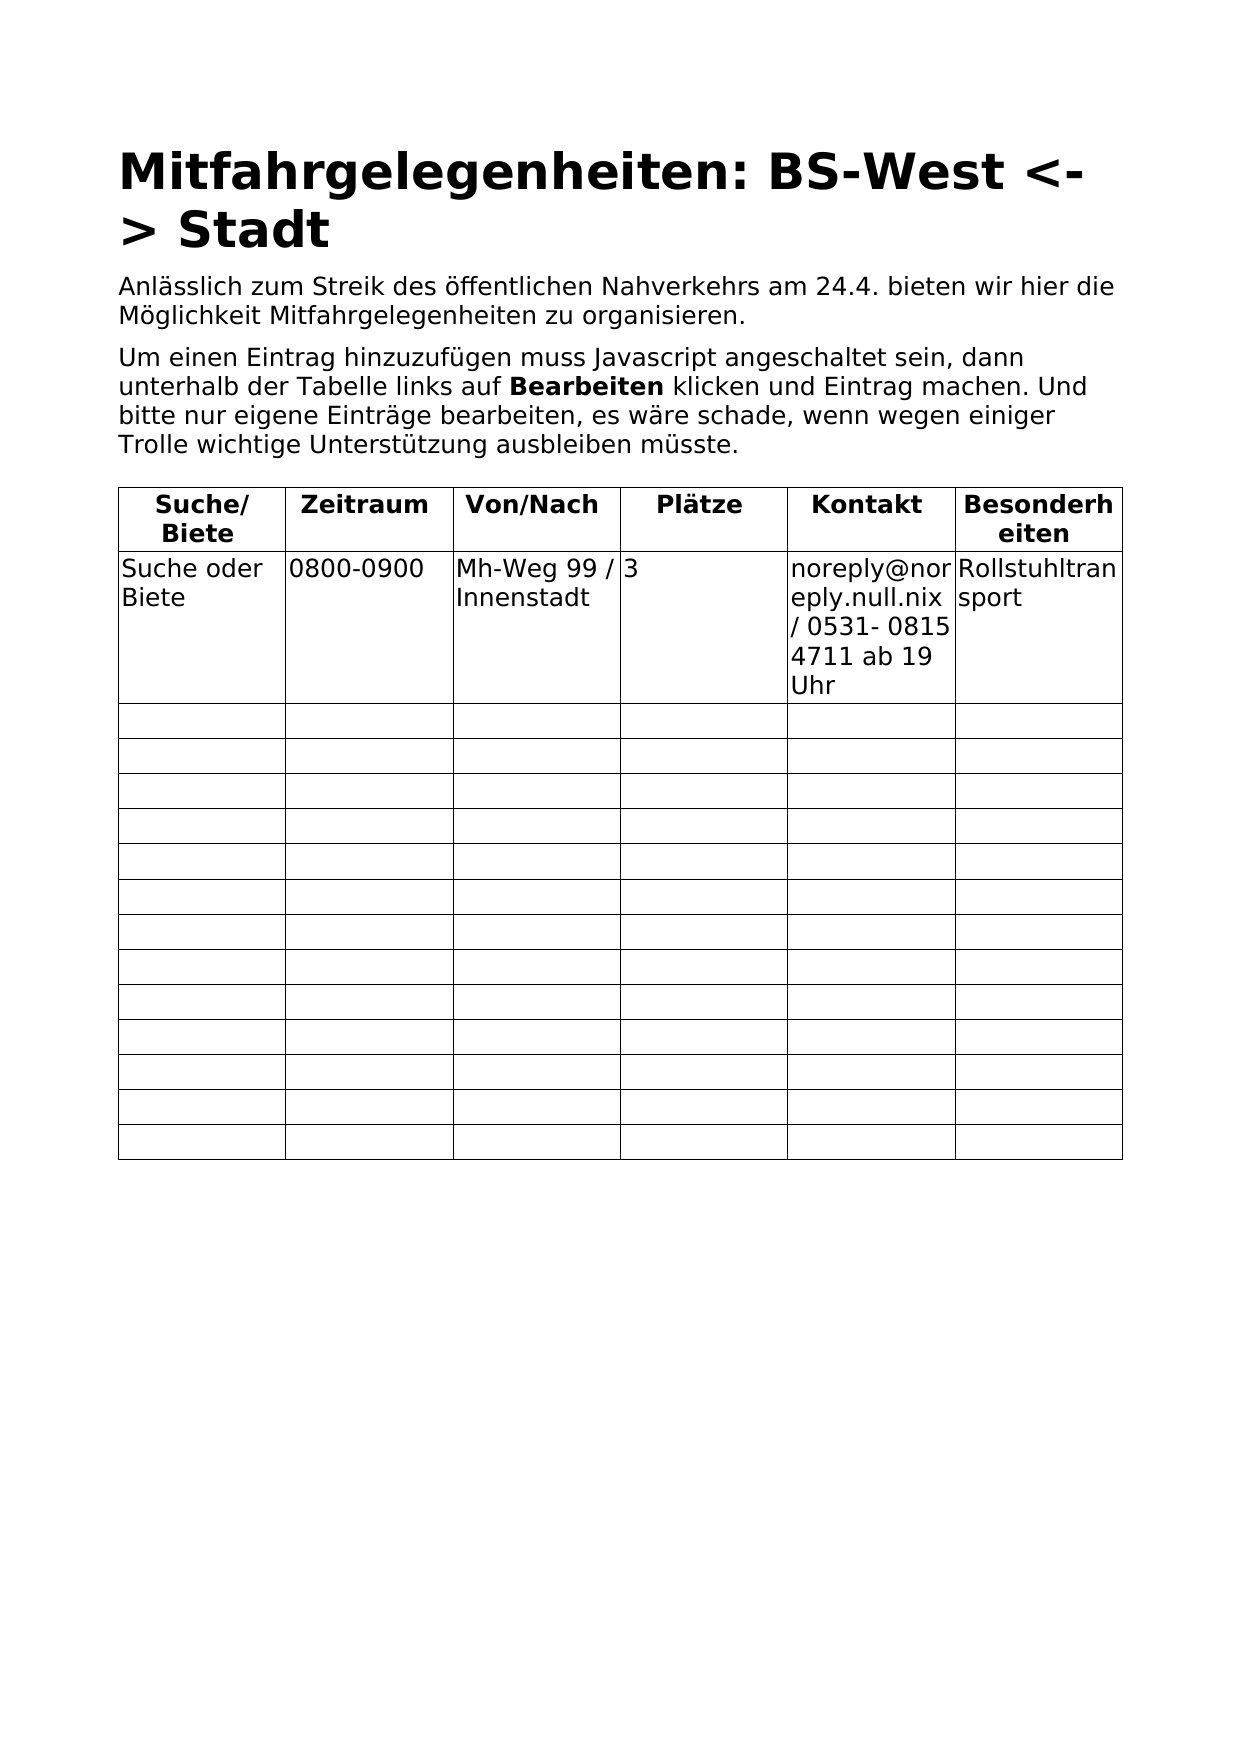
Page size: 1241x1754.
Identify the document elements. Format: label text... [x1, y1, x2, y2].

table_cell [119, 1020, 285, 1054]
table_cell [286, 704, 453, 738]
table_cell [454, 844, 620, 878]
table_cell [454, 1020, 620, 1054]
table_cell [956, 1055, 1122, 1089]
table_cell [119, 704, 285, 738]
table_cell [454, 809, 620, 843]
subtitle Mitfahrgelegenheiten: BS-West <-> Stadt [118, 143, 1122, 259]
table_cell [788, 739, 955, 773]
text Um einen Eintrag hinzuzufügen muss Javascript angeschaltet sein, dann unterhalb der Tabelle links auf Bearbeiten klicken und Eintrag machen. Und bitte nur eigene Einträge bearbeiten, es wäre schade, wenn wegen einiger Trolle wichtige Unterstützung ausbleiben müsste. [118, 343, 1122, 459]
table_cell [956, 739, 1122, 773]
table_cell [621, 880, 787, 913]
table_cell Suche oder Biete [119, 552, 285, 703]
table_cell [621, 844, 787, 878]
table_cell [454, 950, 620, 984]
table_cell [454, 1055, 620, 1089]
table_header Zeitraum [286, 488, 453, 551]
table_cell [956, 915, 1122, 949]
table_cell [956, 704, 1122, 738]
table_header Plätze [621, 488, 787, 551]
table_header Kontakt [788, 488, 955, 551]
table_cell [621, 774, 787, 808]
table_cell [956, 985, 1122, 1019]
table_cell [119, 774, 285, 808]
table_cell [621, 739, 787, 773]
table_cell [119, 844, 285, 878]
table_cell [286, 1055, 453, 1089]
table_cell [788, 1020, 955, 1054]
table_cell [956, 950, 1122, 984]
table_cell [454, 1090, 620, 1124]
table_cell [119, 950, 285, 984]
table_cell [621, 1055, 787, 1089]
table_cell [286, 1125, 453, 1159]
table_cell [621, 1020, 787, 1054]
table_cell [286, 1090, 453, 1124]
table_cell [454, 915, 620, 949]
table_header Suche/Biete [119, 488, 285, 551]
table_cell [956, 809, 1122, 843]
table_cell [454, 774, 620, 808]
table_cell [956, 880, 1122, 913]
table_cell [788, 774, 955, 808]
table_cell [788, 1055, 955, 1089]
table_cell [119, 809, 285, 843]
table_cell [286, 915, 453, 949]
table_cell [119, 985, 285, 1019]
table_cell [788, 704, 955, 738]
table_cell [788, 844, 955, 878]
table_cell [788, 915, 955, 949]
table_cell [788, 880, 955, 913]
table_cell [621, 1090, 787, 1124]
table_cell [454, 880, 620, 913]
table_cell [119, 739, 285, 773]
table_cell [788, 950, 955, 984]
table_cell [621, 915, 787, 949]
table_cell [956, 844, 1122, 878]
table_cell [119, 880, 285, 913]
table_cell [454, 704, 620, 738]
table_cell Mh-Weg 99 / Innenstadt [454, 552, 620, 703]
table_cell 0800-0900 [286, 552, 453, 703]
table_cell [454, 1125, 620, 1159]
table_cell [621, 704, 787, 738]
table_cell [454, 985, 620, 1019]
table_cell [621, 809, 787, 843]
table_cell [286, 1020, 453, 1054]
table_cell Rollstuhltransport [956, 552, 1122, 703]
table_cell noreply@noreply.null.nix / 0531- 0815 4711 ab 19 Uhr [788, 552, 955, 703]
table_cell [956, 1020, 1122, 1054]
table_cell [788, 1125, 955, 1159]
table_cell [956, 774, 1122, 808]
table_cell [119, 1055, 285, 1089]
table_cell 3 [621, 552, 787, 703]
table_cell [286, 985, 453, 1019]
table_cell [956, 1125, 1122, 1159]
table_cell [621, 1125, 787, 1159]
table_cell [788, 1090, 955, 1124]
table_cell [286, 809, 453, 843]
table_cell [788, 985, 955, 1019]
table_header Besonderheiten [956, 488, 1122, 551]
table_cell [286, 774, 453, 808]
table_header Von/Nach [454, 488, 620, 551]
table_cell [454, 739, 620, 773]
table_cell [956, 1090, 1122, 1124]
table_cell [119, 1125, 285, 1159]
table_cell [286, 844, 453, 878]
table_cell [788, 809, 955, 843]
table_cell [286, 880, 453, 913]
table_cell [286, 739, 453, 773]
table_cell [621, 950, 787, 984]
text Anlässlich zum Streik des öffentlichen Nahverkehrs am 24.4. bieten wir hier die Möglichkeit Mitfahrgelegenheiten zu organisieren. [118, 272, 1122, 330]
table_cell [119, 1090, 285, 1124]
table_cell [119, 915, 285, 949]
table_cell [621, 985, 787, 1019]
table_cell [286, 950, 453, 984]
